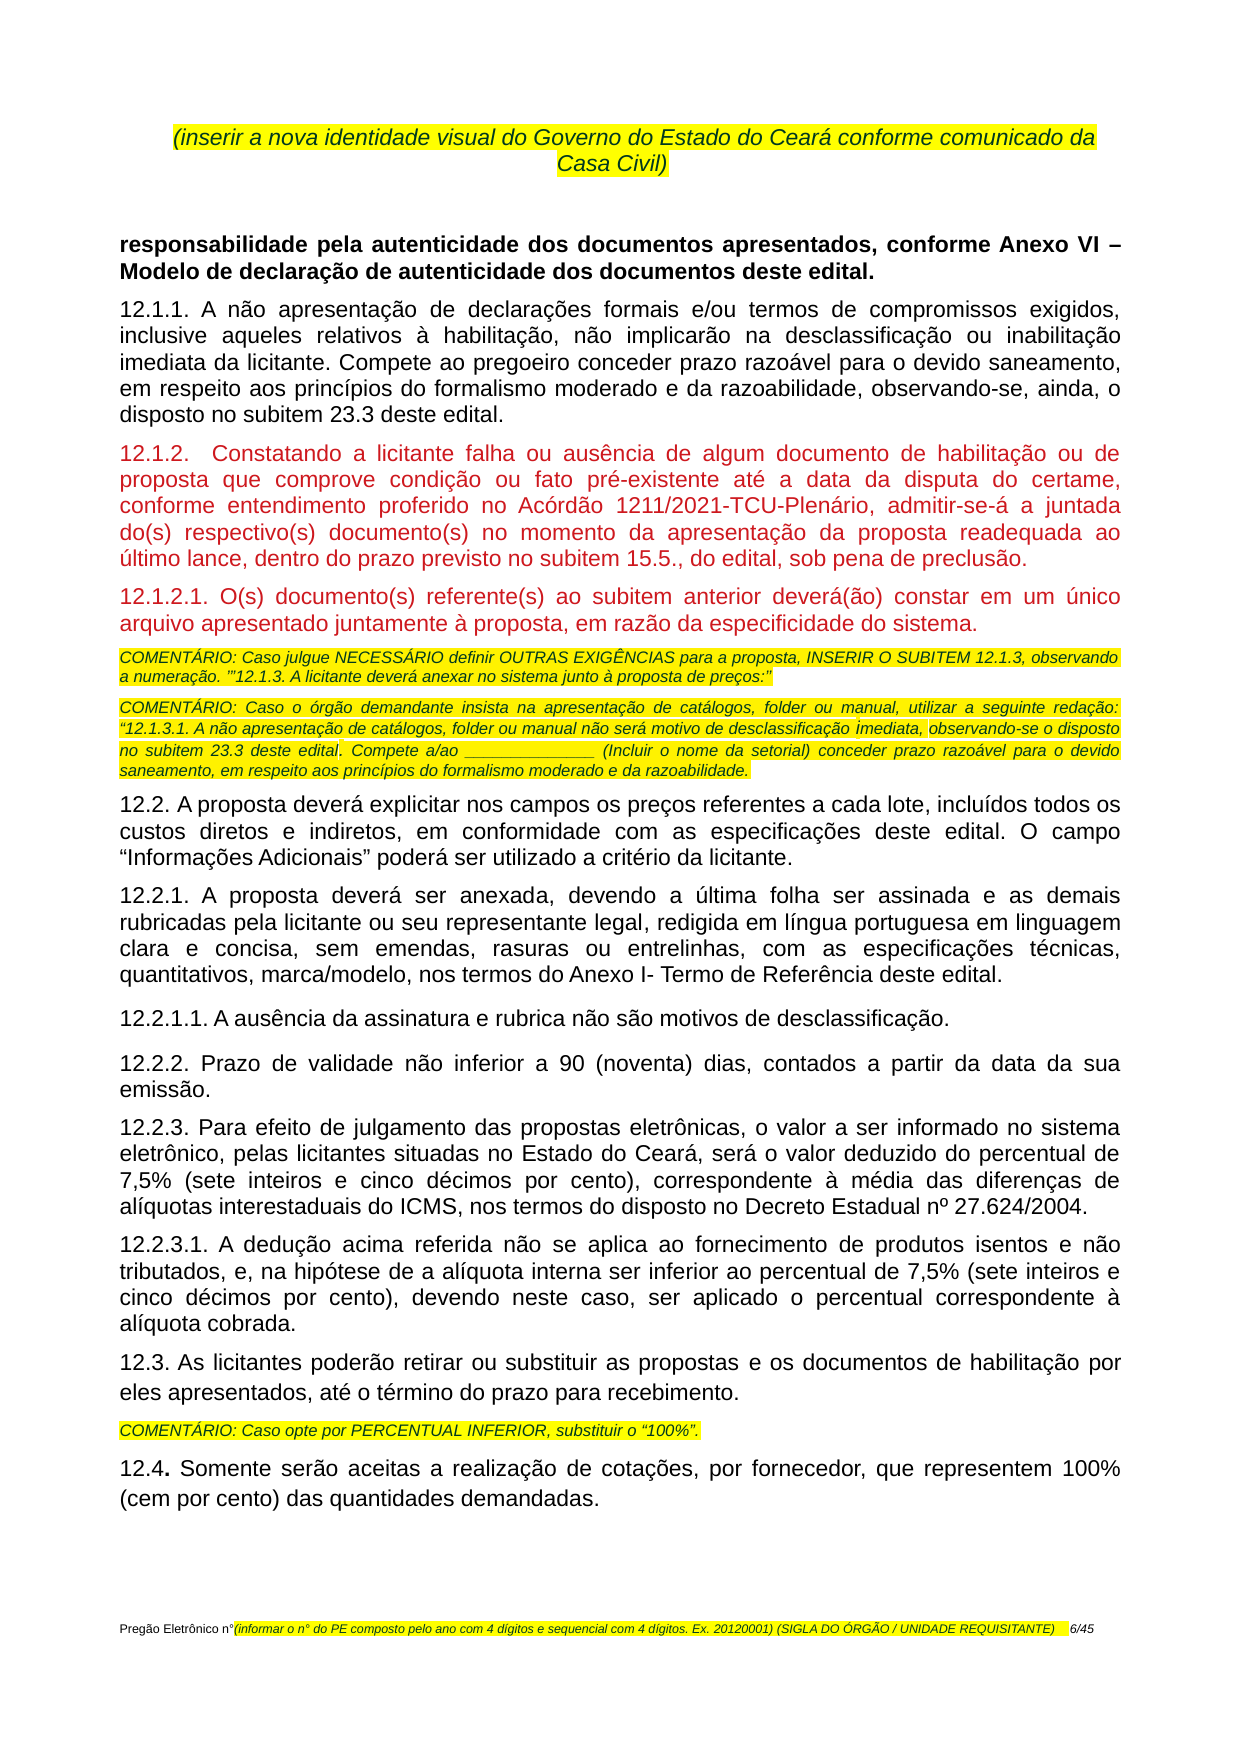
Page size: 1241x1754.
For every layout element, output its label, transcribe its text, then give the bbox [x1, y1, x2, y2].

text 12.2. A proposta deverá explicitar nos campos os preços referentes a cada lote, incluídos todos os custos diretos e indiretos, em conformidade com as especificações deste edital. O campo “Informações Adicionais” poderá ser utilizado a critério da licitante. [119, 791, 1121, 870]
text 12.2.2. Prazo de validade não inferior a 90 (noventa) dias, contados a partir da data da sua emissão. [119, 1049, 1121, 1102]
list COMENTÁRIO: Caso opte por PERCENTUAL INFERIOR, substituir o “100%”. [119, 1421, 1121, 1440]
text COMENTÁRIO: Caso o órgão demandante insista na apresentação de catálogos, folder ou manual, utilizar a seguinte redação: “12.1.3.1. A não apresentação de catálogos, folder ou manual não será motivo de desclassificação imediata, observando-se o disposto no subitem 23.3 deste edital. Compete a/ao ______________ (Incluir o nome da setorial) conceder prazo razoável para o devido saneamento, em respeito aos princípios do formalismo moderado e da razoabilidade. [119, 698, 1121, 779]
text 12.2.3. Para efeito de julgamento das propostas eletrônicas, o valor a ser informado no sistema eletrônico, pelas licitantes situadas no Estado do Ceará, será o valor deduzido do percentual de 7,5% (sete inteiros e cinco décimos por cento), correspondente à média das diferenças de alíquotas interestaduais do ICMS, nos termos do disposto no Decreto Estadual nº 27.624/2004. [119, 1114, 1121, 1219]
list 12.3. As licitantes poderão retirar ou substituir as propostas e os documentos de habilitação por eles apresentados, até o término do prazo para recebimento. [119, 1349, 1121, 1405]
text 12.2.1.1. A ausência da assinatura e rubrica não são motivos de desclassificação. [119, 1005, 1121, 1032]
text responsabilidade pela autenticidade dos documentos apresentados, conforme Anexo VI – Modelo de declaração de autenticidade dos documentos deste edital. [119, 231, 1121, 284]
text 12.2.3.1. A dedução acima referida não se aplica ao fornecimento de produtos isentos e não tributados, e, na hipótese de a alíquota interna ser inferior ao percentual de 7,5% (sete inteiros e cinco décimos por cento), devendo neste caso, ser aplicado o percentual correspondente à alíquota cobrada. [119, 1231, 1121, 1337]
text COMENTÁRIO: Caso julgue NECESSÁRIO definir OUTRAS EXIGÊNCIAS para a proposta, INSERIR O SUBITEM 12.1.3, observando a numeração. ’”12.1.3. A licitante deverá anexar no sistema junto à proposta de preços:’’ [119, 648, 1121, 686]
list 12.4. Somente serão aceitas a realização de cotações, por fornecedor, que representem 100% (cem por cento) das quantidades demandadas. [119, 1455, 1121, 1511]
text 12.1.2.1. O(s) documento(s) referente(s) ao subitem anterior deverá(ão) constar em um único arquivo apresentado juntamente à proposta, em razão da especificidade do sistema. [119, 583, 1121, 636]
text 12.1.2. Constatando a licitante falha ou ausência de algum documento de habilitação ou de proposta que comprove condição ou fato pré-existente até a data da disputa do certame, conforme entendimento proferido no Acórdão 1211/2021-TCU-Plenário, admitir-se-á a juntada do(s) respectivo(s) documento(s) no momento da apresentação da proposta readequada ao último lance, dentro do prazo previsto no subitem 15.5., do edital, sob pena de preclusão. [119, 439, 1121, 571]
text 12.2.1. A proposta deverá ser anexada, devendo a última folha ser assinada e as demais rubricadas pela licitante ou seu representante legal, redigida em língua portuguesa em linguagem clara e concisa, sem emendas, rasuras ou entrelinhas, com as especificações técnicas, quantitativos, marca/modelo, nos termos do Anexo I- Termo de Referência deste edital. [119, 882, 1121, 988]
text 12.1.1. A não apresentação de declarações formais e/ou termos de compromissos exigidos, inclusive aqueles relativos à habilitação, não implicarão na desclassificação ou inabilitação imediata da licitante. Compete ao pregoeiro conceder prazo razoável para o devido saneamento, em respeito aos princípios do formalismo moderado e da razoabilidade, observando-se, ainda, o disposto no subitem 23.3 deste edital. [119, 296, 1121, 428]
